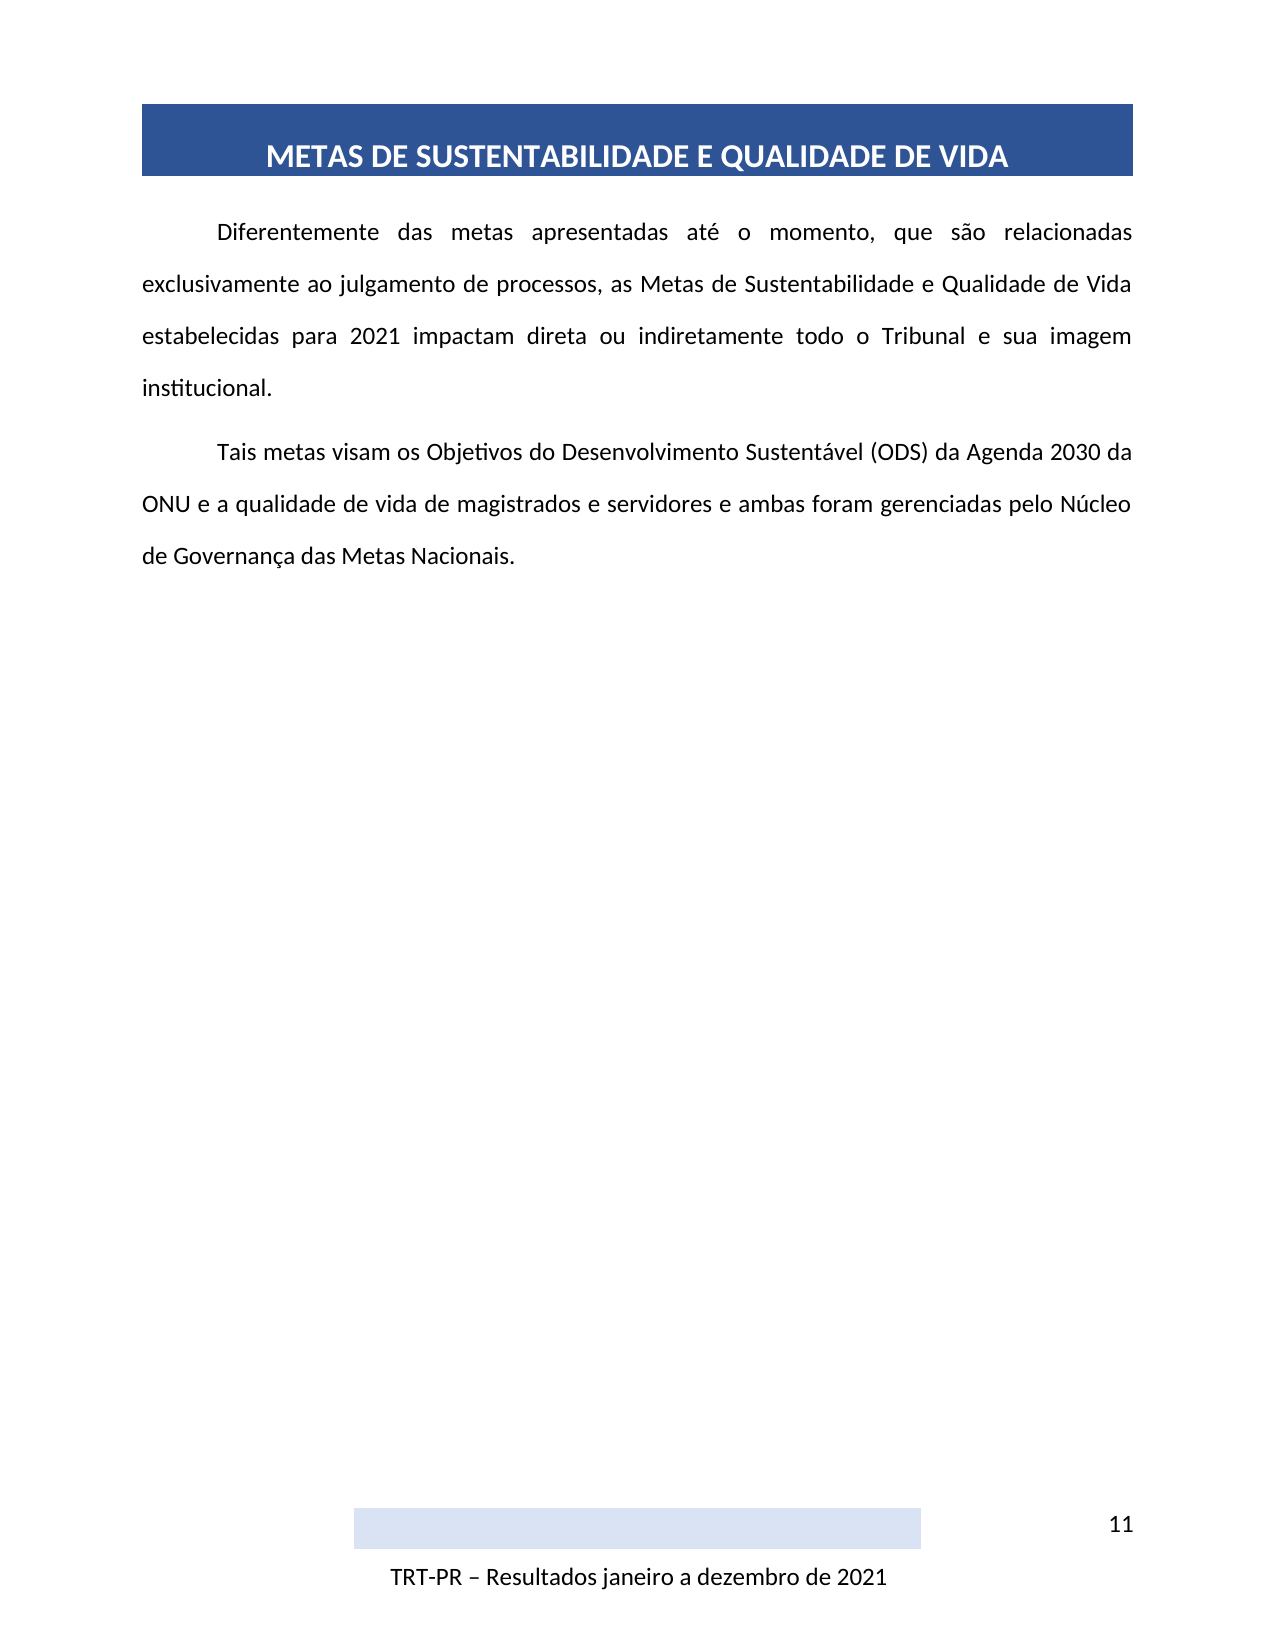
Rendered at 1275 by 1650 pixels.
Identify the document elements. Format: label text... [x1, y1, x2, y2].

text Tais metas visam os Objetivos do Desenvolvimento Sustentável (ODS) da Agenda 2030 da ONU e a qualidade de vida de magistrados e servidores e ambas foram gerenciadas pelo Núcleo de Governança das Metas Nacionais. [142, 437, 1133, 571]
subtitle METAS DE SUSTENTABILIDADE E QUALIDADE DE VIDA [142, 135, 1133, 176]
text Diferentemente das metas apresentadas até o momento, que são relacionadas exclusivamente ao julgamento de processos, as Metas de Sustentabilidade e Qualidade de Vida estabelecidas para 2021 impactam direta ou indiretamente todo o Tribunal e sua imagem institucional. [142, 217, 1133, 403]
